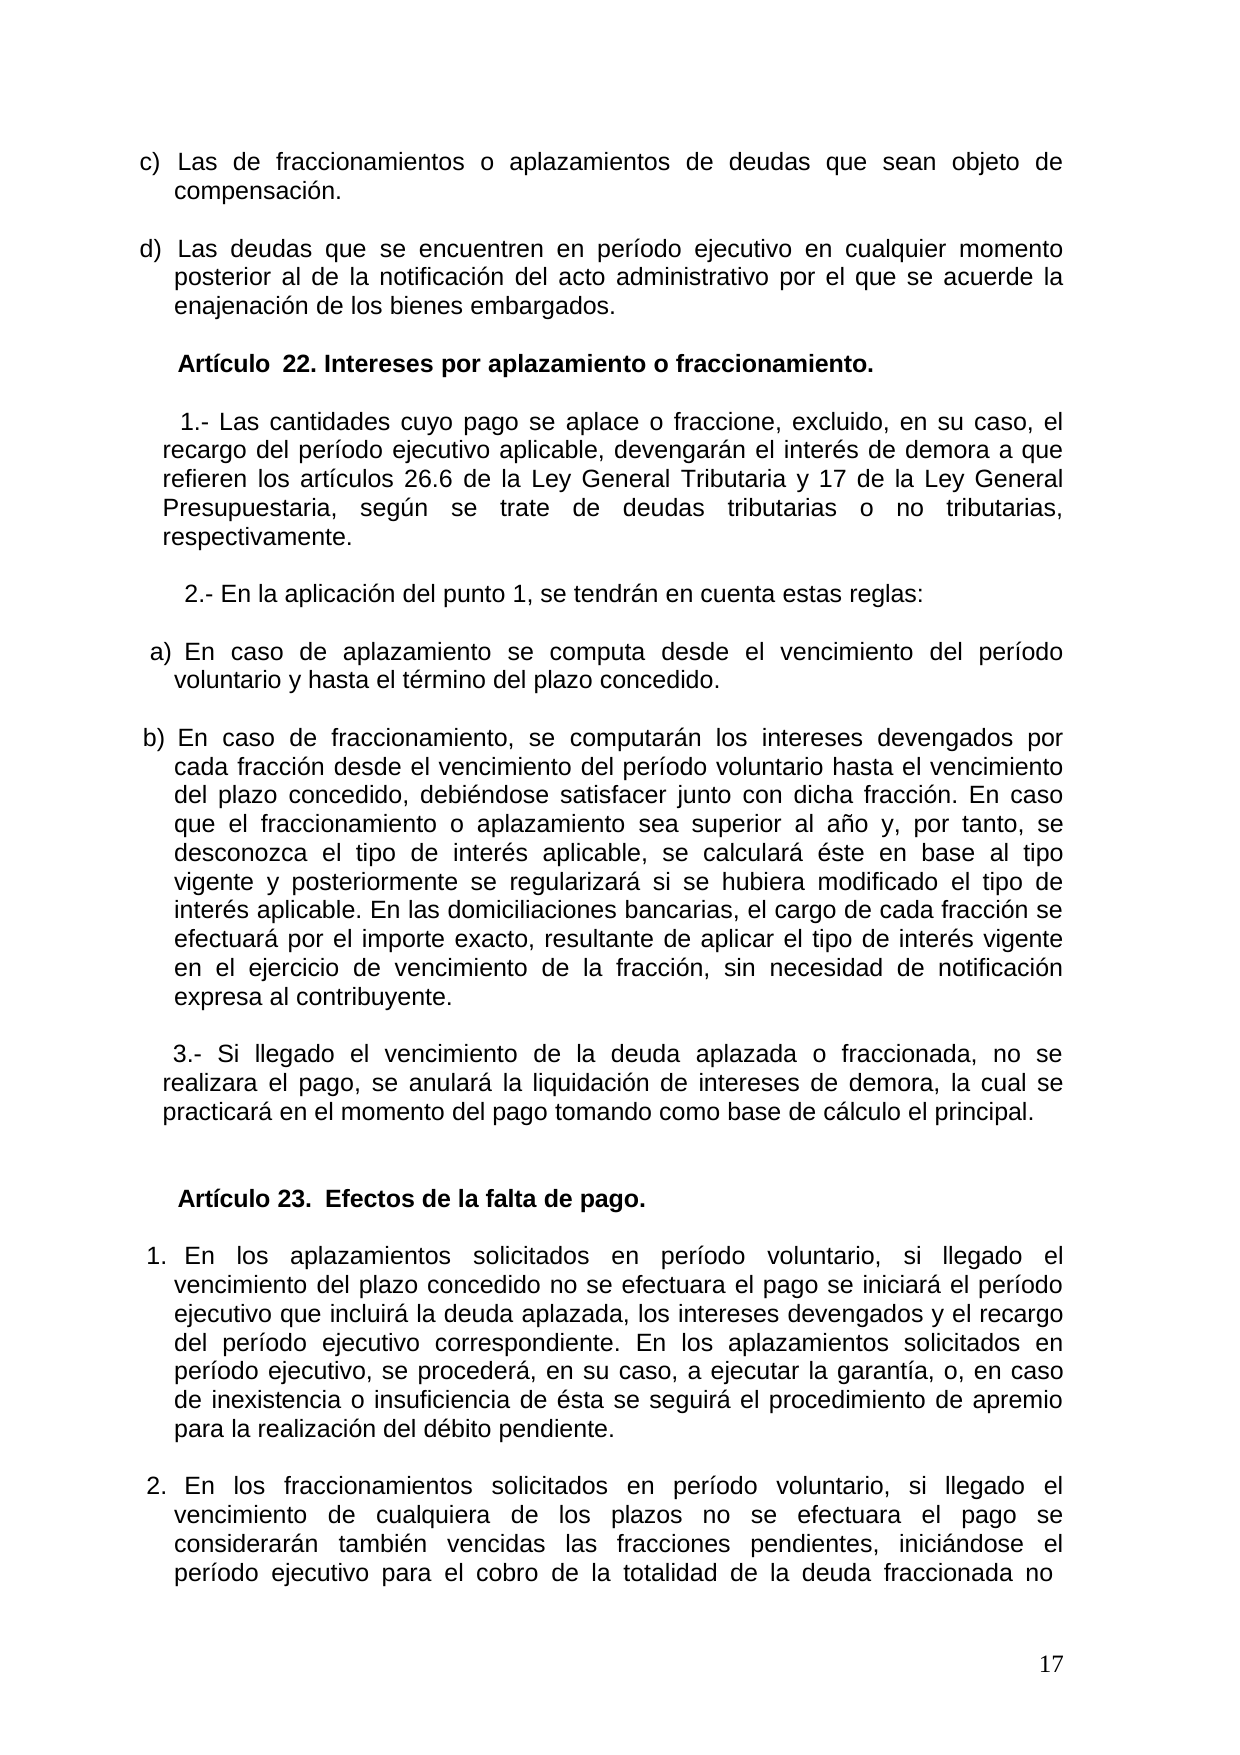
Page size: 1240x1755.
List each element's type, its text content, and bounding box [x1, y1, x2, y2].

list En los fraccionamientos solicitados en período voluntario, si llegado el vencimiento de cualquiera de los plazos no se efectuara el pago se considerarán también vencidas las fracciones pendientes, iniciándose el período ejecutivo para el cobro de la totalidad de la deuda fraccionada no [162, 1471, 1063, 1586]
subtitle Artículo 22. Intereses por aplazamiento o fraccionamiento. [177, 349, 1075, 378]
list En los aplazamientos solicitados en período voluntario, si llegado el vencimiento del plazo concedido no se efectuara el pago se iniciará el período ejecutivo que incluirá la deuda aplazada, los intereses devengados y el recargo del período ejecutivo correspondiente. En los aplazamientos solicitados en período ejecutivo, se procederá, en su caso, a ejecutar la garantía, o, en caso de inexistencia o insuficiencia de ésta se seguirá el procedimiento de apremio para la realización del débito pendiente. [162, 1241, 1063, 1442]
list En caso de aplazamiento se computa desde el vencimiento del período voluntario y hasta el término del plazo concedido. [162, 637, 1063, 694]
text 1.- Las cantidades cuyo pago se aplace o fraccione, excluido, en su caso, el recargo del período ejecutivo aplicable, devengarán el interés de demora a que refieren los artículos 26.6 de la Ley General Tributaria y 17 de la Ley General Presupuestaria, según se trate de deudas tributarias o no tributarias, respectivamente. [162, 407, 1063, 551]
text 3.- Si llegado el vencimiento de la deuda aplazada o fraccionada, no se realizara el pago, se anulará la liquidación de intereses de demora, la cual se practicará en el momento del pago tomando como base de cálculo el principal. [162, 1039, 1063, 1126]
subtitle Artículo 23. Efectos de la falta de pago. [177, 1184, 1075, 1212]
list Las de fraccionamientos o aplazamientos de deudas que sean objeto de compensación. [162, 147, 1063, 205]
list En caso de fraccionamiento, se computarán los intereses devengados por cada fracción desde el vencimiento del período voluntario hasta el vencimiento del plazo concedido, debiéndose satisfacer junto con dicha fracción. En caso que el fraccionamiento o aplazamiento sea superior al año y, por tanto, se desconozca el tipo de interés aplicable, se calculará éste en base al tipo vigente y posteriormente se regularizará si se hubiera modificado el tipo de interés aplicable. En las domiciliaciones bancarias, el cargo de cada fracción se efectuará por el importe exacto, resultante de aplicar el tipo de interés vigente en el ejercicio de vencimiento de la fracción, sin necesidad de notificación expresa al contribuyente. [162, 723, 1063, 1011]
list Las deudas que se encuentren en período ejecutivo en cualquier momento posterior al de la notificación del acto administrativo por el que se acuerde la enajenación de los bienes embargados. [162, 233, 1063, 320]
text 2.- En la aplicación del punto 1, se tendrán en cuenta estas reglas: [184, 579, 1075, 608]
